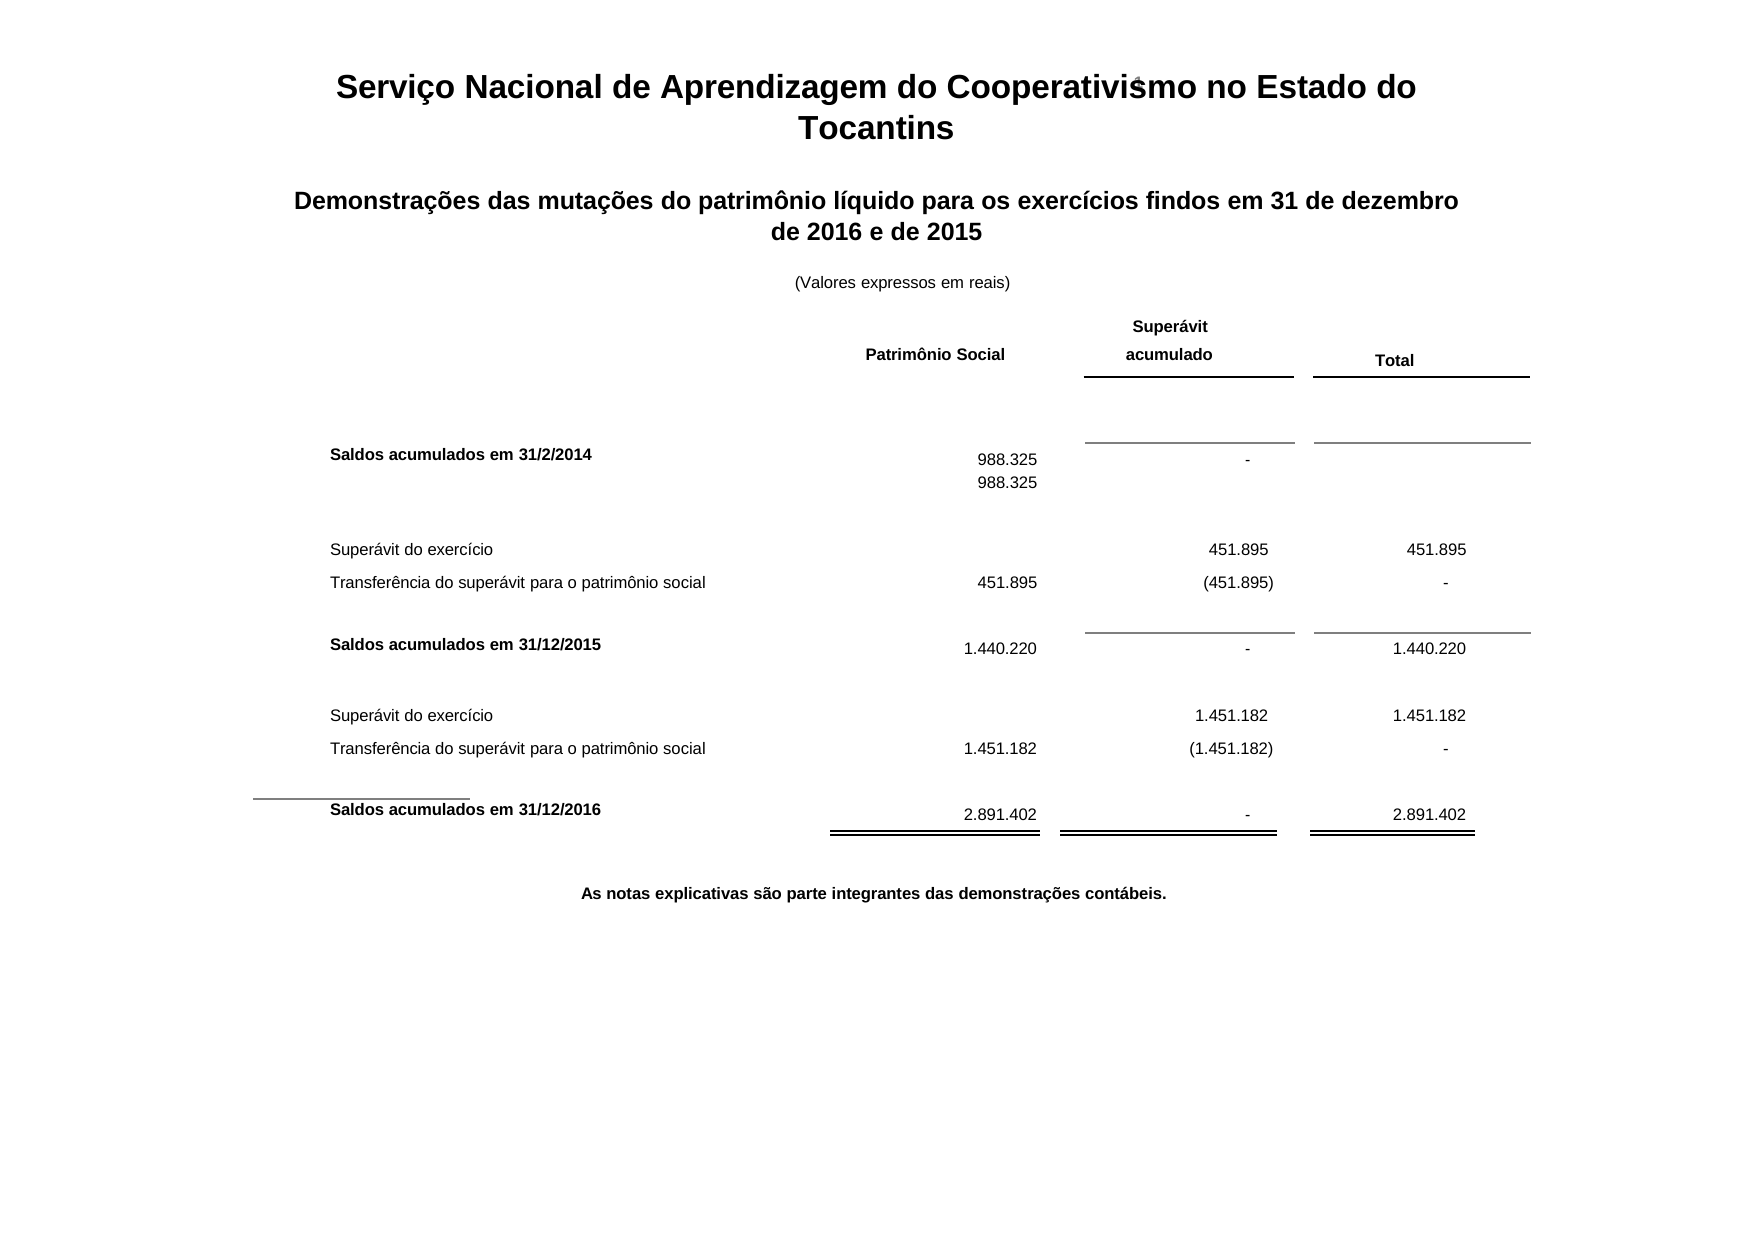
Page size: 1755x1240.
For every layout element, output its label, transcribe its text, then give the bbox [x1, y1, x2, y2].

text Transferência do superávit para o patrimônio social 451.895 (451.895) - [330, 573, 1658, 592]
text Saldos acumulados em 31/12/2015 1.440.220 - 1.440.220 [330, 634, 1478, 658]
text Superávit [1132, 317, 1658, 336]
text Saldos acumulados em 31/12/2016 2.891.402 - 2.891.402 [330, 800, 1658, 824]
text Demonstrações das mutações do patrimônio líquido para os exercícios findos em 31 de dezembro de 2016 e de 2015 [293, 186, 1460, 246]
text Patrimônio Social acumulado Total [865, 344, 1658, 369]
text Transferência do superávit para o patrimônio social 1.451.182 (1.451.182) - [330, 739, 1658, 758]
text Saldos acumulados em 31/2/2014 988.325 - 988.325 [330, 445, 1404, 493]
text Superávit do exercício 1.451.182 1.451.182 [330, 706, 1658, 725]
text Serviço Nacional de Aprendizagem do Cooperativismo no Estado do Tocantins [292, 67, 1460, 146]
text As notas explicativas são parte integrantes das demonstrações contábeis. [581, 884, 1658, 903]
text Superávit do exercício 451.895 451.895 [330, 540, 1658, 559]
text (Valores expressos em reais) [293, 273, 1512, 292]
